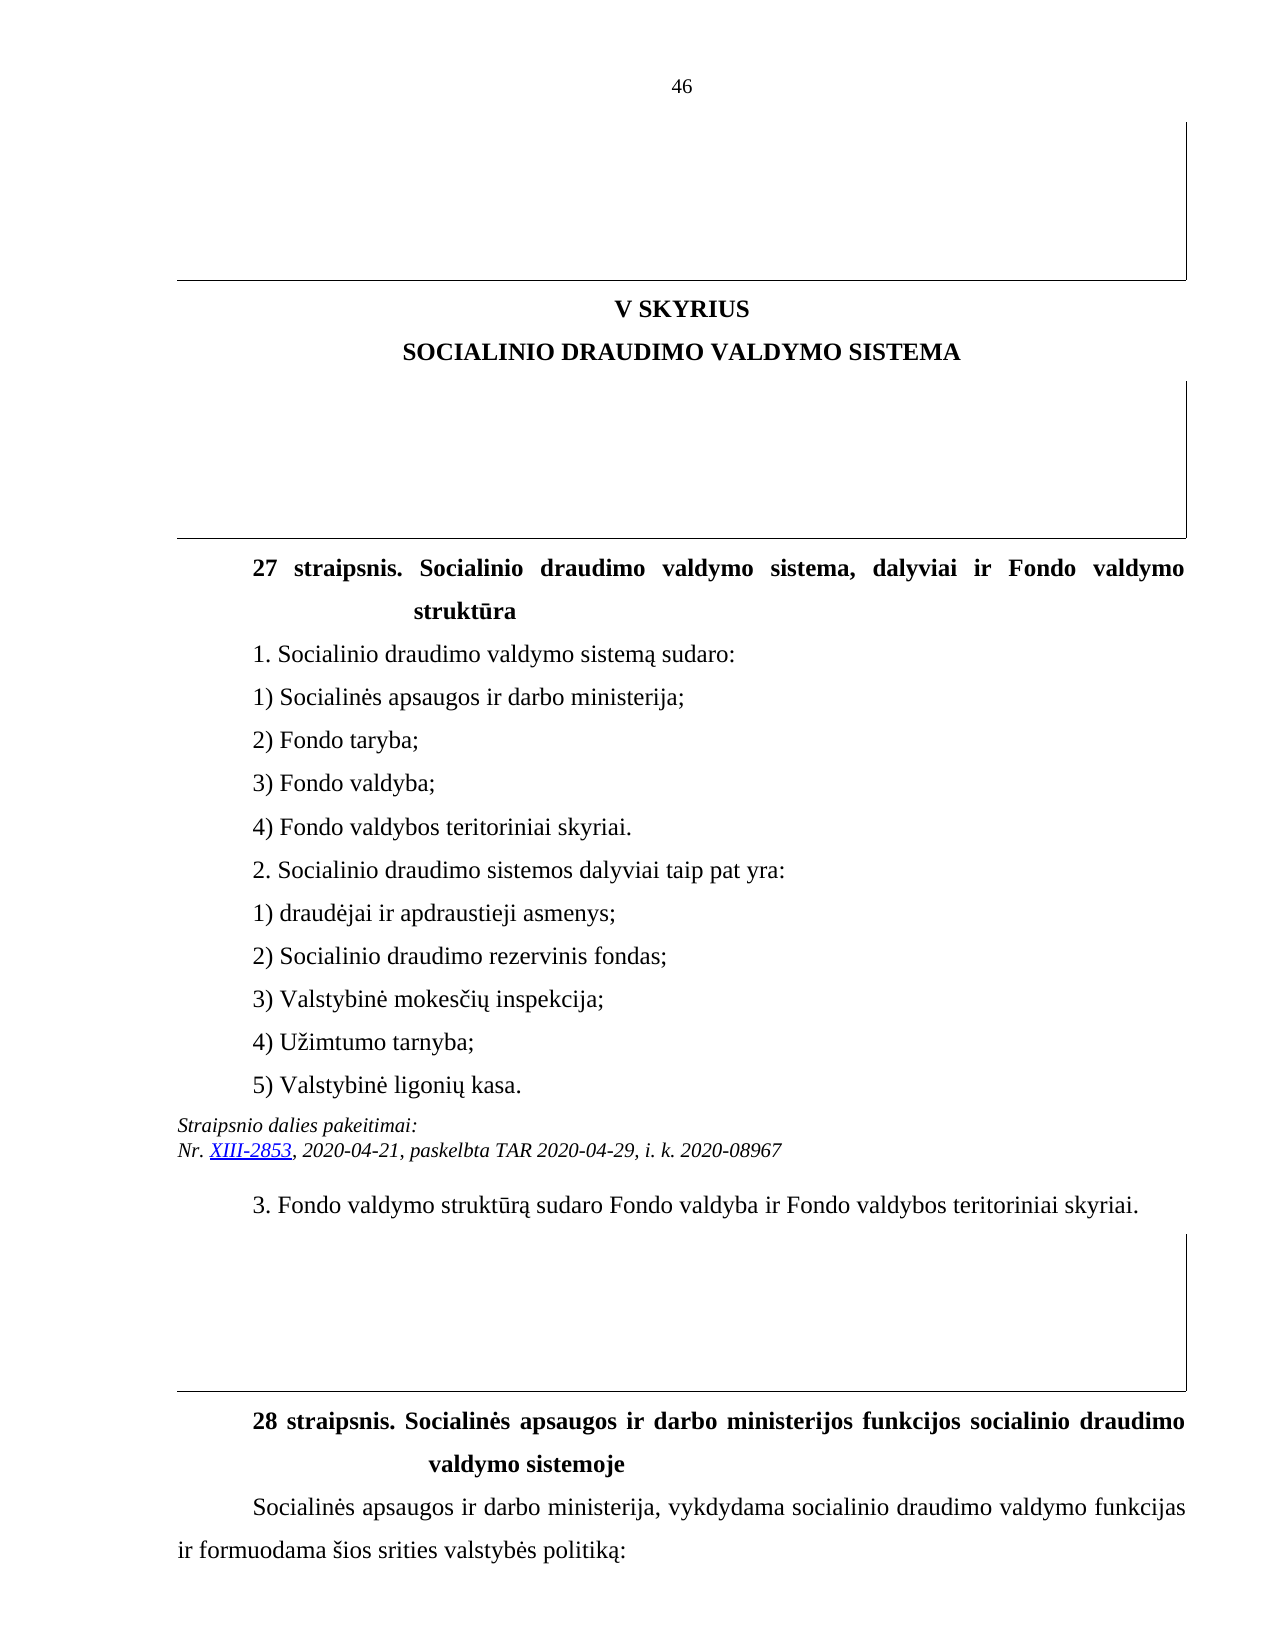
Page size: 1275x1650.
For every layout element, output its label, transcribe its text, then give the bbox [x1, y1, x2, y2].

text 27 straipsnis. Socialinio draudimo valdymo sistema, dalyviai ir Fondo valdymo struktūra [252, 553, 1186, 625]
text 4) Fondo valdybos teritoriniai skyriai. [177, 812, 1186, 840]
text V SKYRIUS [177, 294, 1186, 323]
text Straipsnio dalies pakeitimai: [177, 1113, 1186, 1137]
text 3) Fondo valdyba; [177, 768, 1186, 797]
text 4) Užimtumo tarnyba; [177, 1027, 1186, 1056]
text 3) Valstybinė mokesčių inspekcija; [177, 984, 1186, 1013]
text 28 straipsnis. Socialinės apsaugos ir darbo ministerijos funkcijos socialinio draudimo valdymo sistemoje [252, 1406, 1186, 1478]
text 3. Fondo valdymo struktūrą sudaro Fondo valdyba ir Fondo valdybos teritoriniai skyriai. [177, 1190, 1186, 1219]
text SOCIALINIO DRAUDIMO VALDYMO SISTEMA [177, 337, 1186, 366]
text 1. Socialinio draudimo valdymo sistemą sudaro: [177, 639, 1186, 668]
text 2) Fondo taryba; [177, 725, 1186, 754]
text 2. Socialinio draudimo sistemos dalyviai taip pat yra: [177, 855, 1186, 883]
text 2) Socialinio draudimo rezervinis fondas; [177, 941, 1186, 970]
text Nr. XIII-2853, 2020-04-21, paskelbta TAR 2020-04-29, i. k. 2020-08967 [177, 1137, 1186, 1162]
text Socialinės apsaugos ir darbo ministerija, vykdydama socialinio draudimo valdymo funkcijas ir formuodama šios srities valstybės politiką: [177, 1492, 1186, 1564]
text 1) Socialinės apsaugos ir darbo ministerija; [177, 682, 1186, 711]
text 5) Valstybinė ligonių kasa. [177, 1070, 1186, 1099]
text 1) draudėjai ir apdraustieji asmenys; [177, 898, 1186, 927]
